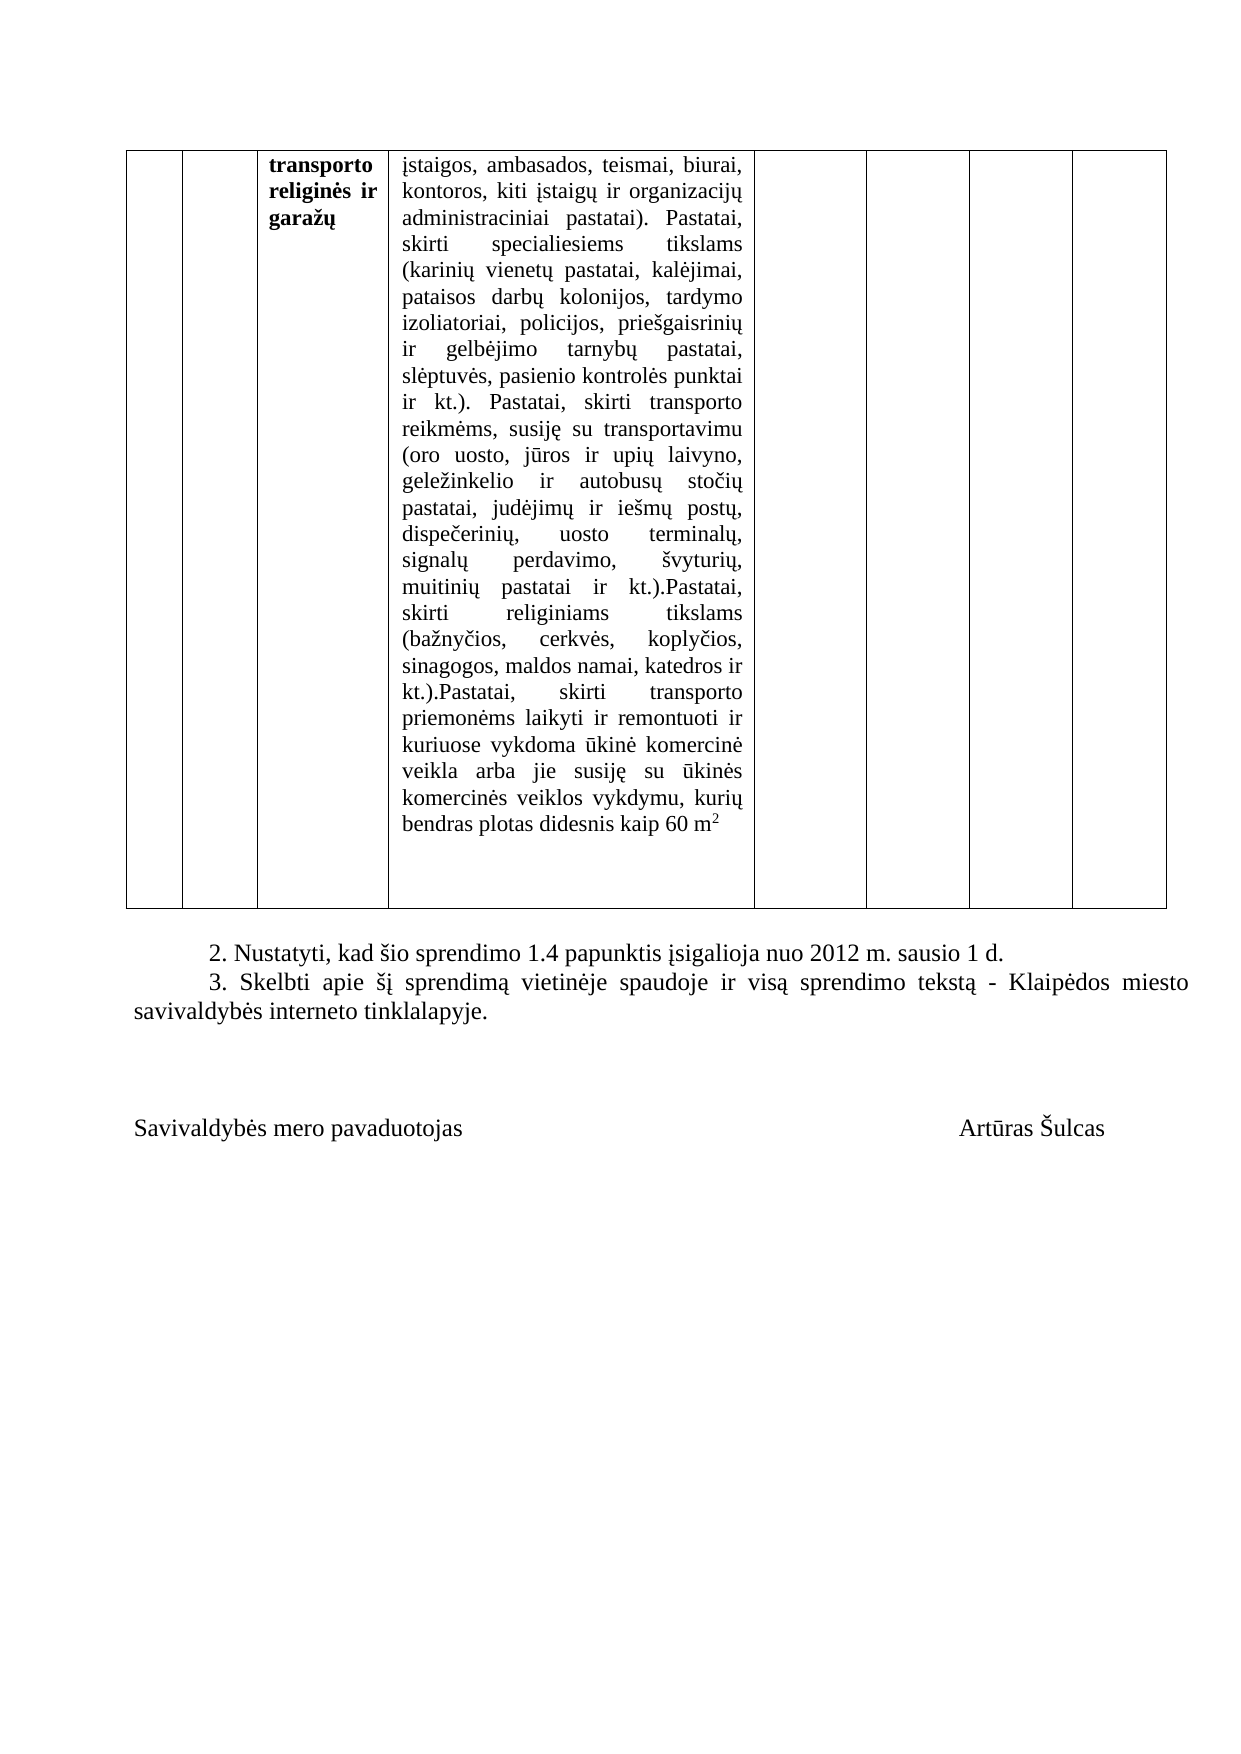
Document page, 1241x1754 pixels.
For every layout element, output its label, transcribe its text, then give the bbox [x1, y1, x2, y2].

text 3. Skelbti apie šį sprendimą vietinėje spaudoje ir visą sprendimo tekstą - Klaipėdos miesto savivaldybės interneto tinklalapyje. [133, 967, 1191, 1026]
table_cell [183, 151, 257, 908]
text 2. Nustatyti, kad šio sprendimo 1.4 papunktis įsigalioja nuo 2012 m. sausio 1 d. [208, 938, 1191, 967]
table_cell transporto religinės ir garažų [258, 151, 388, 908]
table_cell [970, 151, 1072, 908]
table_cell [1073, 151, 1166, 908]
text Savivaldybės mero pavaduotojas Artūras Šulcas [133, 1113, 1191, 1143]
table_cell [127, 151, 182, 908]
table_cell [755, 151, 866, 908]
table_cell [867, 151, 969, 908]
table_cell įstaigos, ambasados, teismai, biurai, kontoros, kiti įstaigų ir organizacijų administraciniai pastatai). Pastatai, skirti specialiesiems tikslams (karinių vienetų pastatai, kalėjimai, pataisos darbų kolonijos, tardymo izoliatoriai, policijos, priešgaisrinių ir gelbėjimo tarnybų pastatai, slėptuvės, pasienio kontrolės punktai ir kt.). Pastatai, skirti transporto reikmėms, susiję su transportavimu (oro uosto, jūros ir upių laivyno, geležinkelio ir autobusų stočių pastatai, judėjimų ir iešmų postų, dispečerinių, uosto terminalų, signalų perdavimo, švyturių, muitinių pastatai ir kt.).Pastatai, skirti religiniams tikslams (bažnyčios, cerkvės, koplyčios, sinagogos, maldos namai, katedros ir kt.).Pastatai, skirti transporto priemonėms laikyti ir remontuoti ir kuriuose vykdoma ūkinė komercinė veikla arba jie susiję su ūkinės komercinės veiklos vykdymu, kurių bendras plotas didesnis kaip 60 m2 [389, 151, 754, 908]
